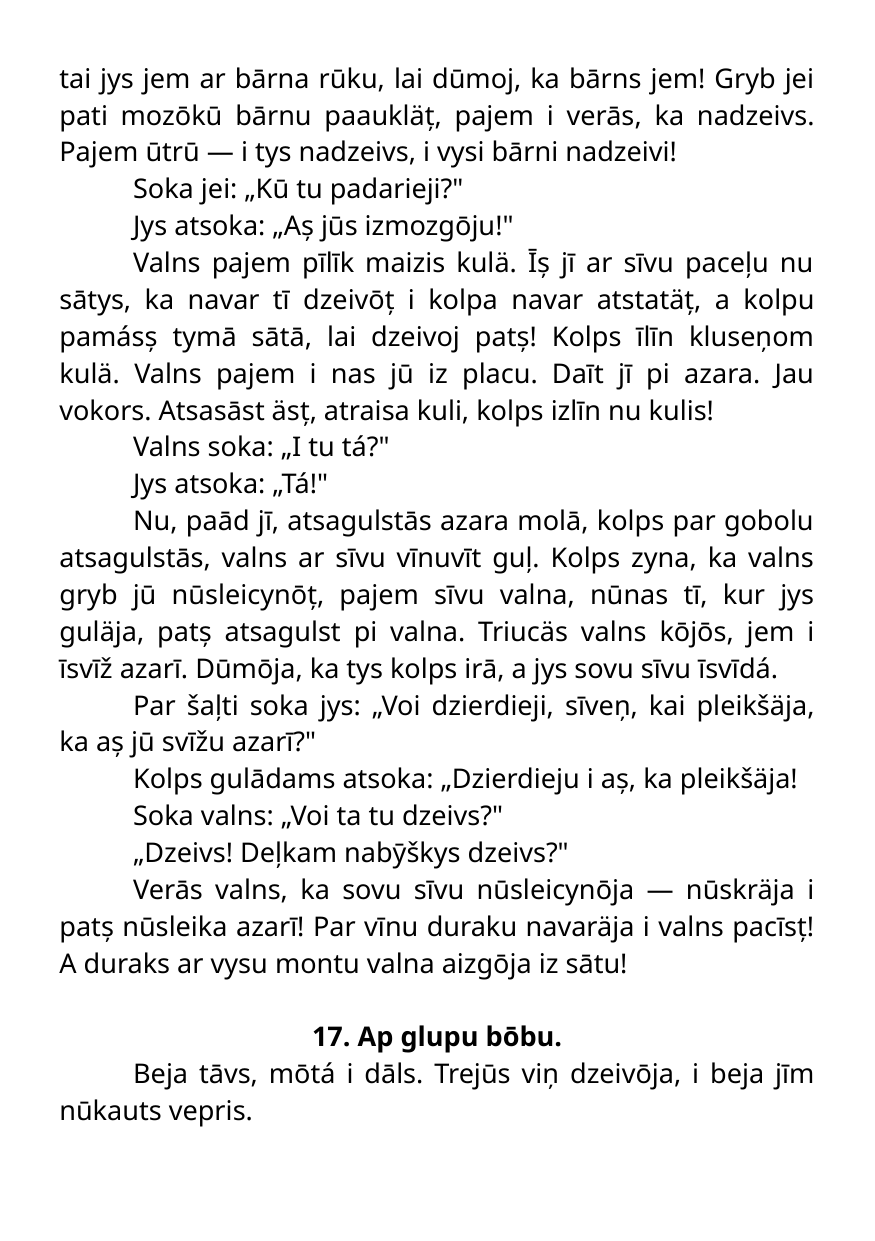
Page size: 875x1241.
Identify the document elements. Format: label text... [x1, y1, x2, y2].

text Verās valns, ka sovu sīvu nūsleicynōja — nūskräja i patș nūsleika azarī! Par vīnu duraku navaräja i valns pacīsț! A duraks ar vysu montu valna aizgōja iz sātu! [59, 870, 815, 981]
text tai jys jem ar bārna rūku, lai dūmoj, ka bārns jem! Gryb jei pati mozōkū bārnu paaukläț, pajem i verās, ka nadzeivs. Pajem ūtrū — i tys nadzeivs, i vysi bārni nadzeivi! [59, 59, 815, 170]
text Valns pajem pīlīk maizis kulä. Īș jī ar sīvu paceļu nu sātys, ka navar tī dzeivōț i kolpa navar atstatäț, a kolpu pamásș tymā sātā, lai dzeivoj patș! Kolps īlīn kluseņom kulä. Valns pajem i nas jū iz placu. Daīt jī pi azara. Jau vokors. Atsasāst äsț, atraisa kuli, kolps izlīn nu kulis! [59, 243, 815, 428]
text Nu, paād jī, atsagulstās azara molā, kolps par gobolu atsagulstās, valns ar sīvu vīnuvīt guļ. Kolps zyna, ka valns gryb jū nūsleicynōț, pajem sīvu valna, nūnas tī, kur jys guläja, patș atsagulst pi valna. Triucäs valns kōjōs, jem i īsvīž azarī. Dūmōja, ka tys kolps irā, a jys sovu sīvu īsvīdá. [59, 502, 815, 686]
text „Dzeivs! Deļkam nabȳškys dzeivs?" [59, 833, 815, 870]
text 17. Ap glupu bōbu. [59, 1018, 815, 1055]
text Valns soka: „I tu tá?" [59, 428, 815, 465]
text Jys atsoka: „Aș jūs izmozgōju!" [59, 207, 815, 243]
text Soka valns: „Voi ta tu dzeivs?" [59, 797, 815, 833]
text Jys atsoka: „Tá!" [59, 465, 815, 502]
text Beja tāvs, mōtá i dāls. Trejūs viņ dzeivōja, i beja jīm nūkauts vepris. [59, 1055, 815, 1128]
text Par šaļti soka jys: „Voi dzierdieji, sīveņ, kai pleikšäja, ka aș jū svīžu azarī?" [59, 686, 815, 760]
text Kolps gulādams atsoka: „Dzierdieju i aș, ka pleikšäja! [59, 760, 815, 797]
text Soka jei: „Kū tu padarieji?" [59, 170, 815, 207]
